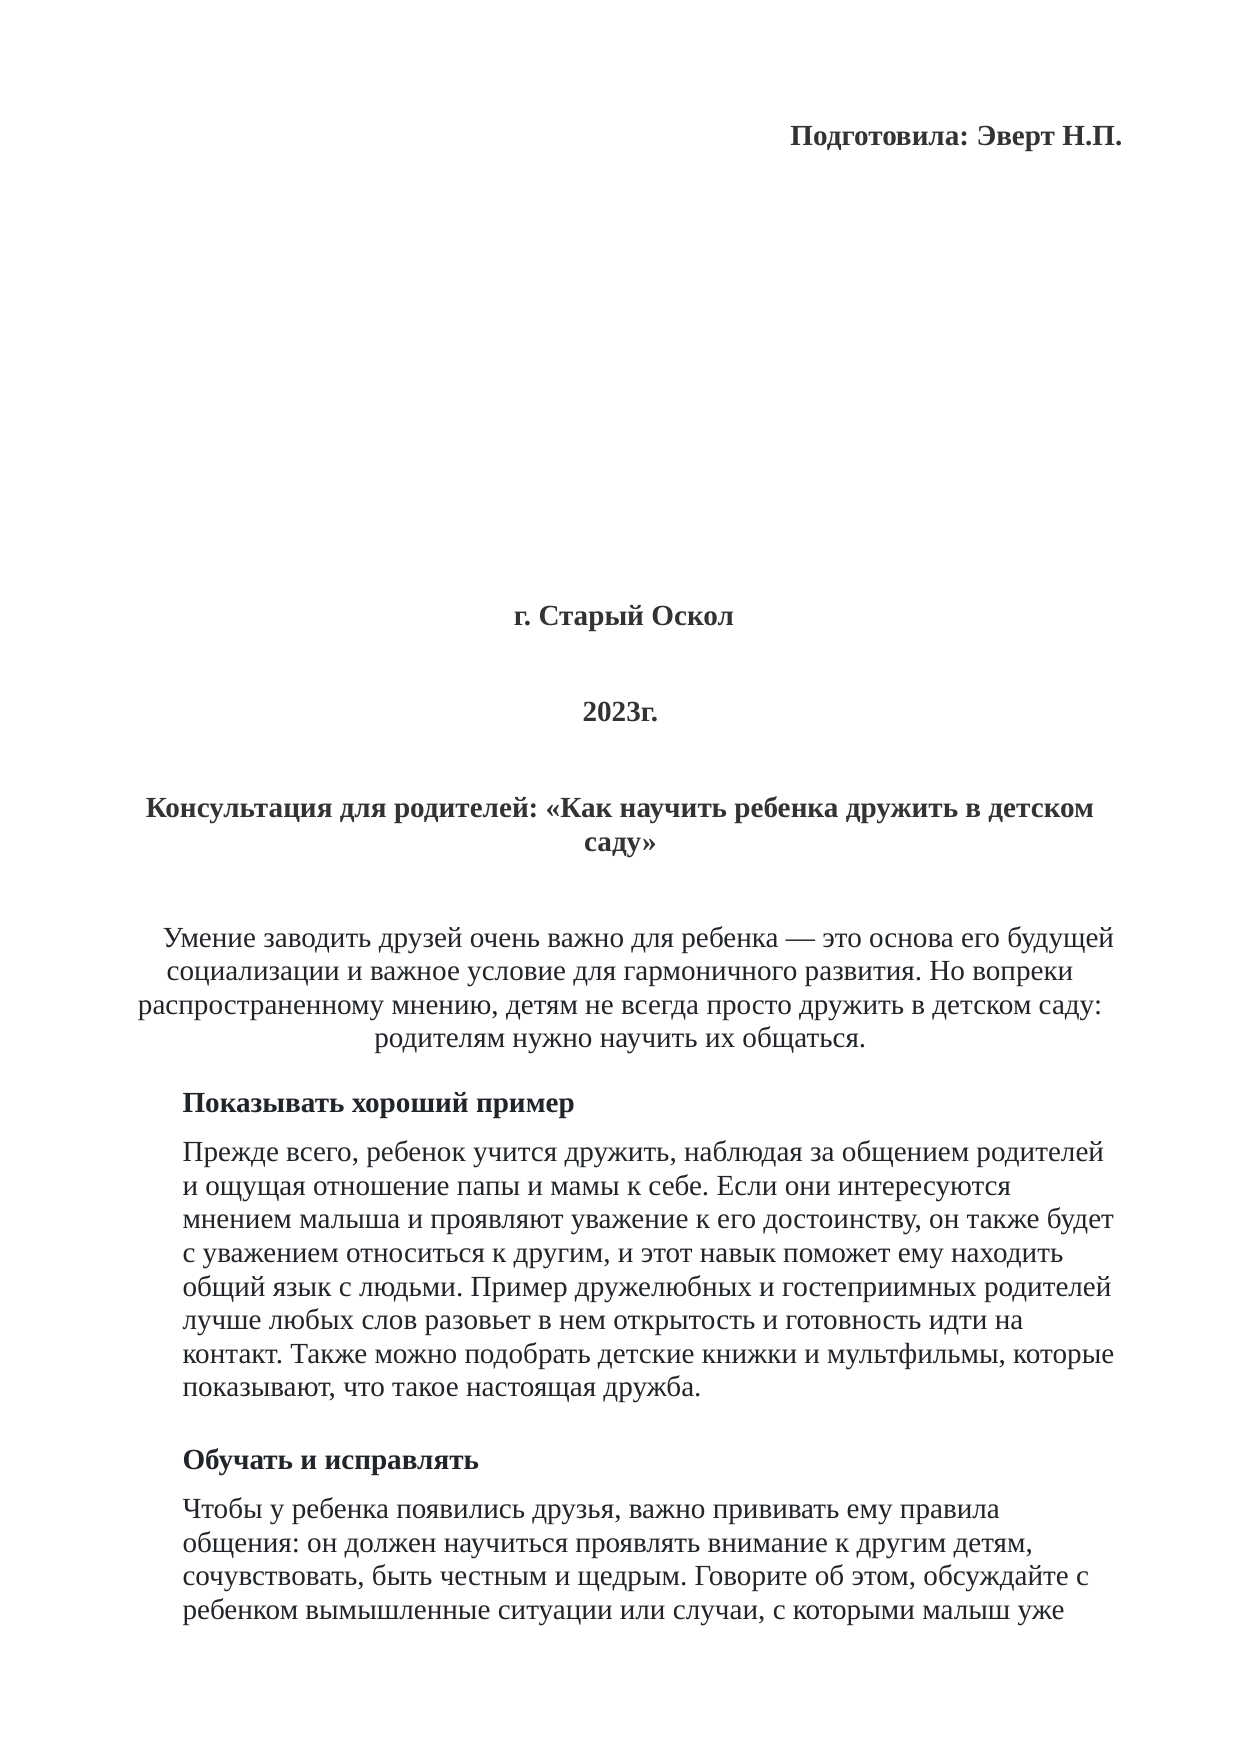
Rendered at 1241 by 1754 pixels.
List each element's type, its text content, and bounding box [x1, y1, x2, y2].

subtitle Консультация для родителей: «Как научить ребенка дружить в детском саду» [118, 790, 1122, 857]
text г. Старый Оскол [118, 598, 1122, 632]
text Обучать и исправлять [182, 1442, 1122, 1476]
text Показывать хороший пример [182, 1085, 1122, 1119]
text 2023г. [118, 694, 1122, 728]
text Подготовила: Эверт Н.П. [118, 118, 1122, 152]
text Чтобы у ребенка появились друзья, важно прививать ему правила общения: он должен научиться проявлять внимание к другим детям, сочувствовать, быть честным и щедрым. Говорите об этом, обсуждайте с ребенком вымышленные ситуации или случаи, с которыми малыш уже [182, 1491, 1122, 1625]
subtitle Умение заводить друзей очень важно для ребенка — это основа его будущей социализации и важное условие для гармоничного развития. Но вопреки распространенному мнению, детям не всегда просто дружить в детском саду: родителям нужно научить их общаться. [118, 920, 1122, 1054]
text Прежде всего, ребенок учится дружить, наблюдая за общением родителей и ощущая отношение папы и мамы к себе. Если они интересуются мнением малыша и проявляют уважение к его достоинству, он также будет с уважением относиться к другим, и этот навык поможет ему находить общий язык с людьми. Пример дружелюбных и гостеприимных родителей лучше любых слов разовьет в нем открытость и готовность идти на контакт. Также можно подобрать детские книжки и мультфильмы, которые показывают, что такое настоящая дружба. [182, 1134, 1122, 1403]
